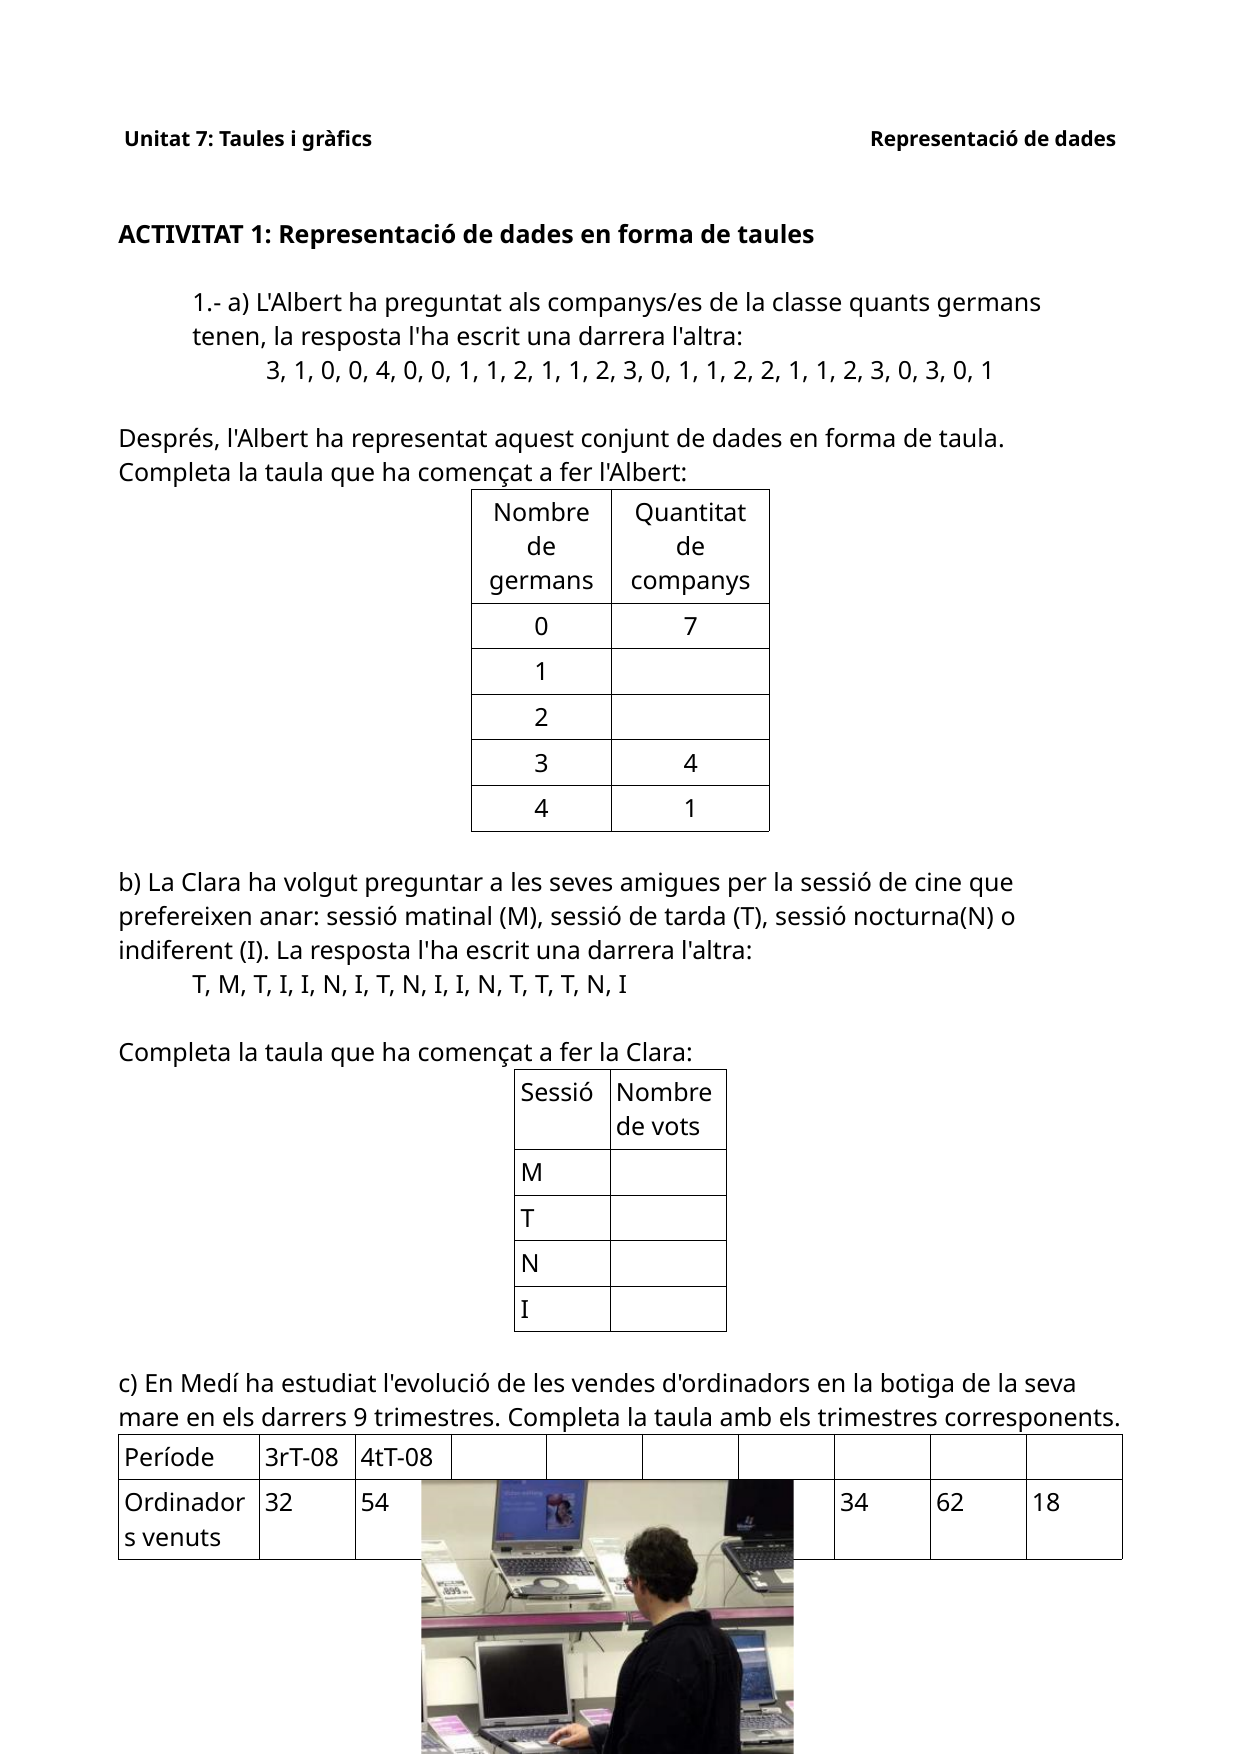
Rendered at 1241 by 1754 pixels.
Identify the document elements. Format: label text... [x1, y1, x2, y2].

table_header Nombre de germans [472, 490, 611, 602]
text ACTIVITAT 1: Representació de dades en forma de taules [118, 216, 1122, 250]
table_cell 18 [1027, 1480, 1122, 1559]
table_cell 1 [472, 649, 611, 694]
table_cell Ordinadors venuts [119, 1480, 259, 1559]
table_header Nombre de vots [611, 1070, 726, 1149]
table_cell T [515, 1196, 610, 1240]
text b) La Clara ha volgut preguntar a les seves amigues per la sessió de cine que prefereixen anar: sessió matinal (M), sessió de tarda (T), sessió nocturna(N) o indiferent (I). La resposta l'ha escrit una darrera l'altra: [118, 865, 1122, 967]
text Després, l'Albert ha representat aquest conjunt de dades en forma de taula. Completa la taula que ha començat a fer l'Albert: [118, 421, 1122, 489]
table_cell 54 [356, 1480, 421, 1559]
table_cell 32 [260, 1480, 355, 1559]
table_cell 34 [835, 1480, 930, 1559]
text Completa la taula que ha començat a fer la Clara: [118, 1035, 1122, 1069]
table_header Quantitat de companys [612, 490, 769, 602]
table_cell [611, 1196, 726, 1240]
table_header [931, 1435, 1026, 1479]
text 1.- a) L'Albert ha preguntat als companys/es de la classe quants germans tenen, la resposta l'ha escrit una darrera l'altra: [192, 284, 1122, 352]
table_header [547, 1435, 642, 1479]
table_header 4tT-08 [356, 1435, 451, 1479]
table_cell [612, 649, 769, 694]
table_cell 0 [472, 604, 611, 648]
table_cell 15 [794, 1480, 834, 1559]
text 3, 1, 0, 0, 4, 0, 0, 1, 1, 2, 1, 1, 2, 3, 0, 1, 1, 2, 2, 1, 1, 2, 3, 0, 3, 0, 1 [192, 352, 1122, 387]
table_cell 7 [612, 604, 769, 648]
table_cell M [515, 1150, 610, 1194]
table_cell 62 [931, 1480, 1026, 1559]
table_cell [612, 695, 769, 739]
table_cell 1 [612, 786, 769, 831]
text T, M, T, I, I, N, I, T, N, I, I, N, T, T, T, N, I [192, 967, 1122, 1001]
table_cell I [515, 1287, 610, 1331]
table_cell N [515, 1241, 610, 1286]
table_cell [611, 1287, 726, 1331]
table_header 3rT-08 [260, 1435, 355, 1479]
table_header [643, 1435, 738, 1479]
table_cell 3 [472, 740, 611, 785]
table_cell 2 [472, 695, 611, 739]
table_header [1027, 1435, 1122, 1479]
table_cell [611, 1150, 726, 1194]
table_header Període [119, 1435, 259, 1479]
text c) En Medí ha estudiat l'evolució de les vendes d'ordinadors en la botiga de la seva mare en els darrers 9 trimestres. Completa la taula amb els trimestres corresponents. [118, 1366, 1122, 1434]
table_cell [611, 1241, 726, 1286]
table_cell 4 [472, 786, 611, 831]
table_header Sessió [515, 1070, 610, 1149]
picture [421, 1480, 794, 1754]
table_cell 4 [612, 740, 769, 785]
table_header [452, 1435, 546, 1479]
table_header [835, 1435, 930, 1479]
table_header [739, 1435, 834, 1479]
